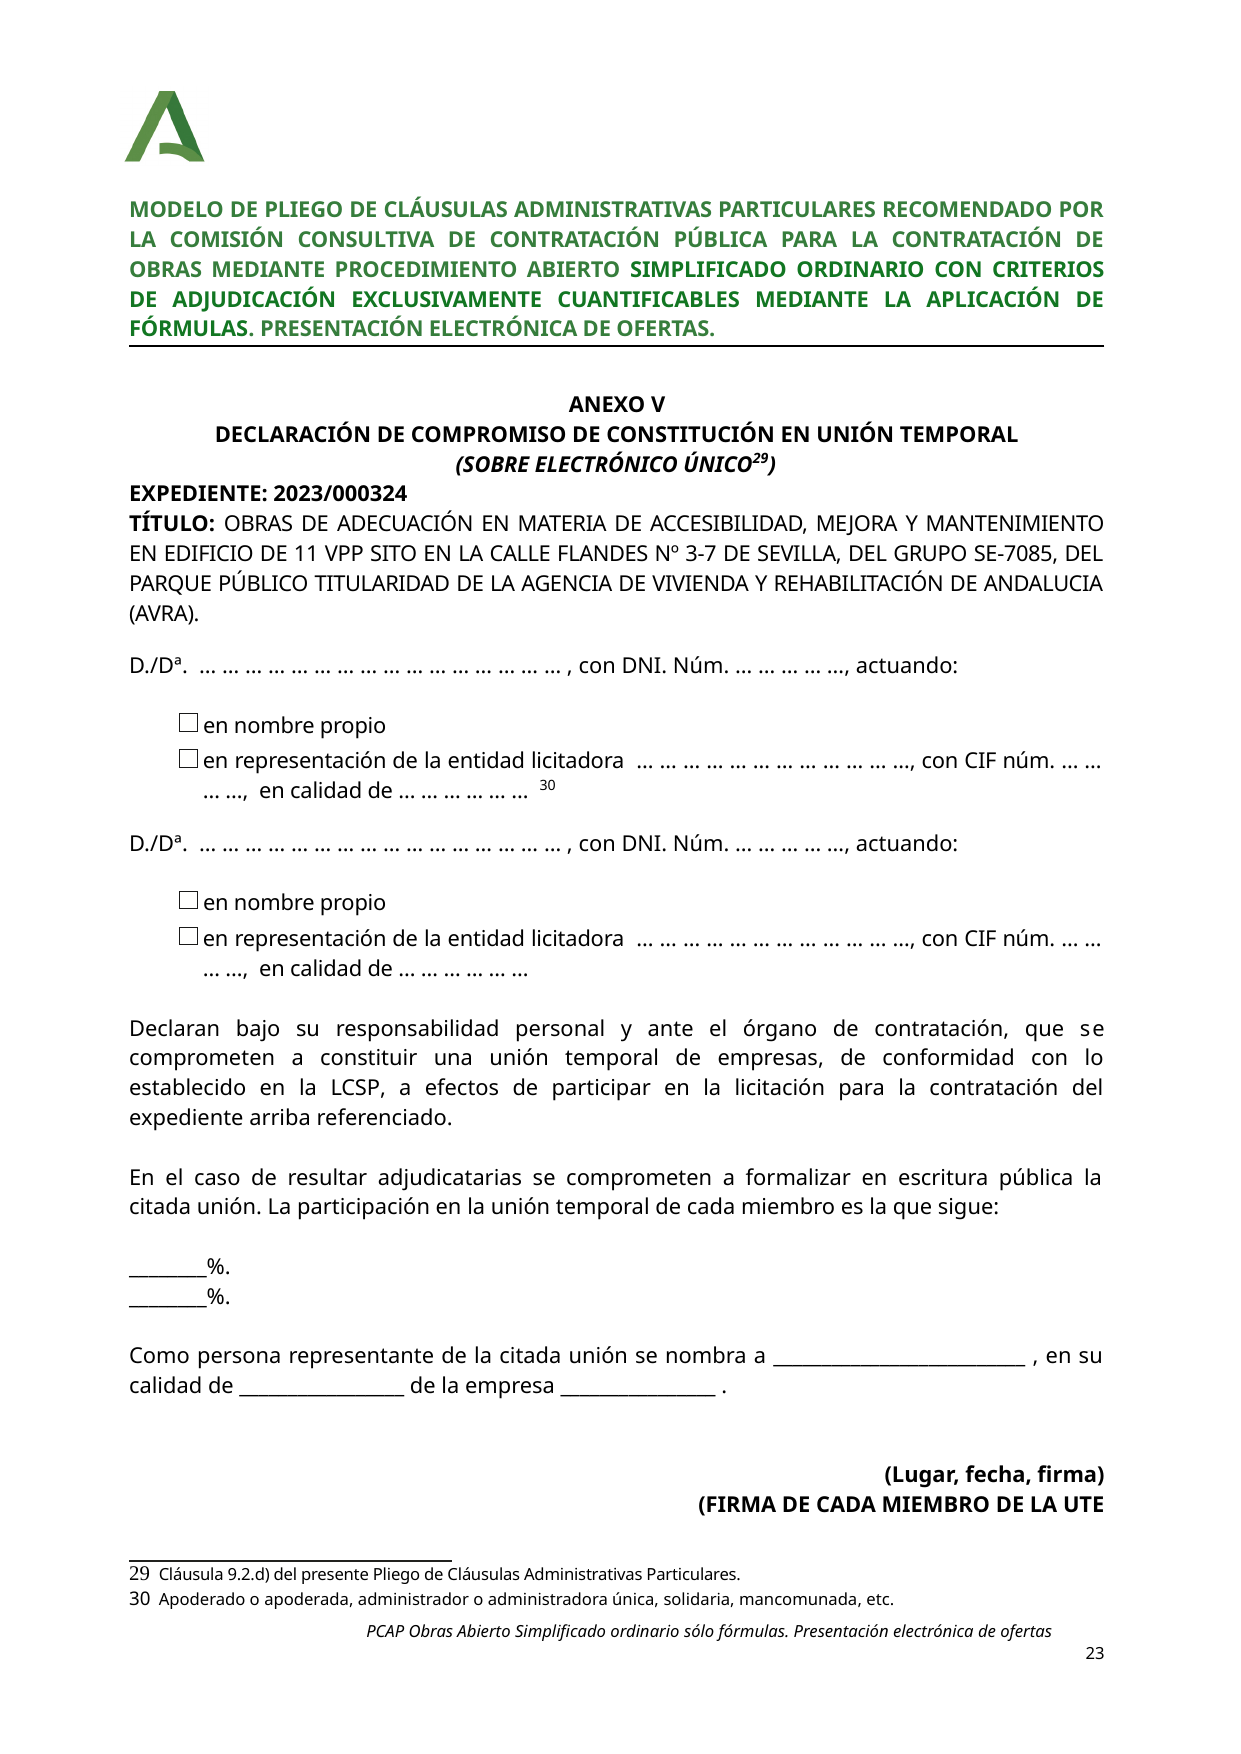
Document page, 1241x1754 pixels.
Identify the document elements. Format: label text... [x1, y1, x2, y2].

text D./Dª. … … … … … … … … … … … … … … … … , con DNI. Núm. … … … … …, actuando: [129, 650, 1104, 680]
text en representación de la entidad licitadora … … … … … … … … … … … …, con CIF núm. … … … …, en calidad de … … … … … … [203, 745, 1104, 805]
text ________%. [129, 1251, 1104, 1281]
text ANEXO V [129, 389, 1104, 419]
text D./Dª. … … … … … … … … … … … … … … … … , con DNI. Núm. … … … … …, actuando: [129, 828, 1104, 857]
text En el caso de resultar adjudicatarias se comprometen a formalizar en escritura pública la citada unión. La participación en la unión temporal de cada miembro es la que sigue: [129, 1161, 1104, 1221]
text ________%. [129, 1281, 1104, 1310]
text Como persona representante de la citada unión se nombra a __________________________ , en su calidad de _________________ de la empresa ________________ . [129, 1340, 1104, 1400]
text Declaran bajo su responsabilidad personal y ante el órgano de contratación, que se comprometen a constituir una unión temporal de empresas, de conformidad con lo establecido en la LCSP, a efectos de participar en la licitación para la contratación del expediente arriba referenciado. [129, 1012, 1104, 1132]
text EXPEDIENTE: 2023/000324 [129, 478, 1104, 508]
text Cláusula 9.2.d) del presente Pliego de Cláusulas Administrativas Particulares. [129, 1561, 1104, 1585]
text en nombre propio [203, 887, 1104, 917]
text (FIRMA DE CADA MIEMBRO DE LA UTE [129, 1489, 1104, 1519]
picture [120, 86, 209, 166]
text en representación de la entidad licitadora … … … … … … … … … … … …, con CIF núm. … … … …, en calidad de … … … … … … [203, 923, 1104, 983]
text (Lugar, fecha, firma) [129, 1459, 1104, 1489]
text MODELO DE PLIEGO DE CLÁUSULAS ADMINISTRATIVAS PARTICULARES RECOMENDADO POR LA COMISIÓN CONSULTIVA DE CONTRATACIÓN PÚBLICA PARA LA CONTRATACIÓN DE OBRAS MEDIANTE PROCEDIMIENTO ABIERTO SIMPLIFICADO ORDINARIO CON CRITERIOS DE ADJUDICACIÓN EXCLUSIVAMENTE CUANTIFICABLES MEDIANTE LA APLICACIÓN DE FÓRMULAS. PRESENTACIÓN ELECTRÓNICA DE OFERTAS. [129, 194, 1104, 345]
text (SOBRE ELECTRÓNICO ÚNICO) [129, 448, 1104, 478]
text Apoderado o apoderada, administrador o administradora única, solidaria, mancomunada, etc. [129, 1585, 1104, 1611]
text en nombre propio [203, 709, 1104, 739]
text TÍTULO: OBRAS DE ADECUACIÓN EN MATERIA DE ACCESIBILIDAD, MEJORA Y MANTENIMIENTO EN EDIFICIO DE 11 VPP SITO EN LA CALLE FLANDES Nº 3-7 DE SEVILLA, DEL GRUPO SE-7085, DEL PARQUE PÚBLICO TITULARIDAD DE LA AGENCIA DE VIVIENDA Y REHABILITACIÓN DE ANDALUCIA (AVRA). [129, 508, 1104, 627]
text DECLARACIÓN DE COMPROMISO DE CONSTITUCIÓN EN UNIÓN TEMPORAL [129, 419, 1104, 448]
